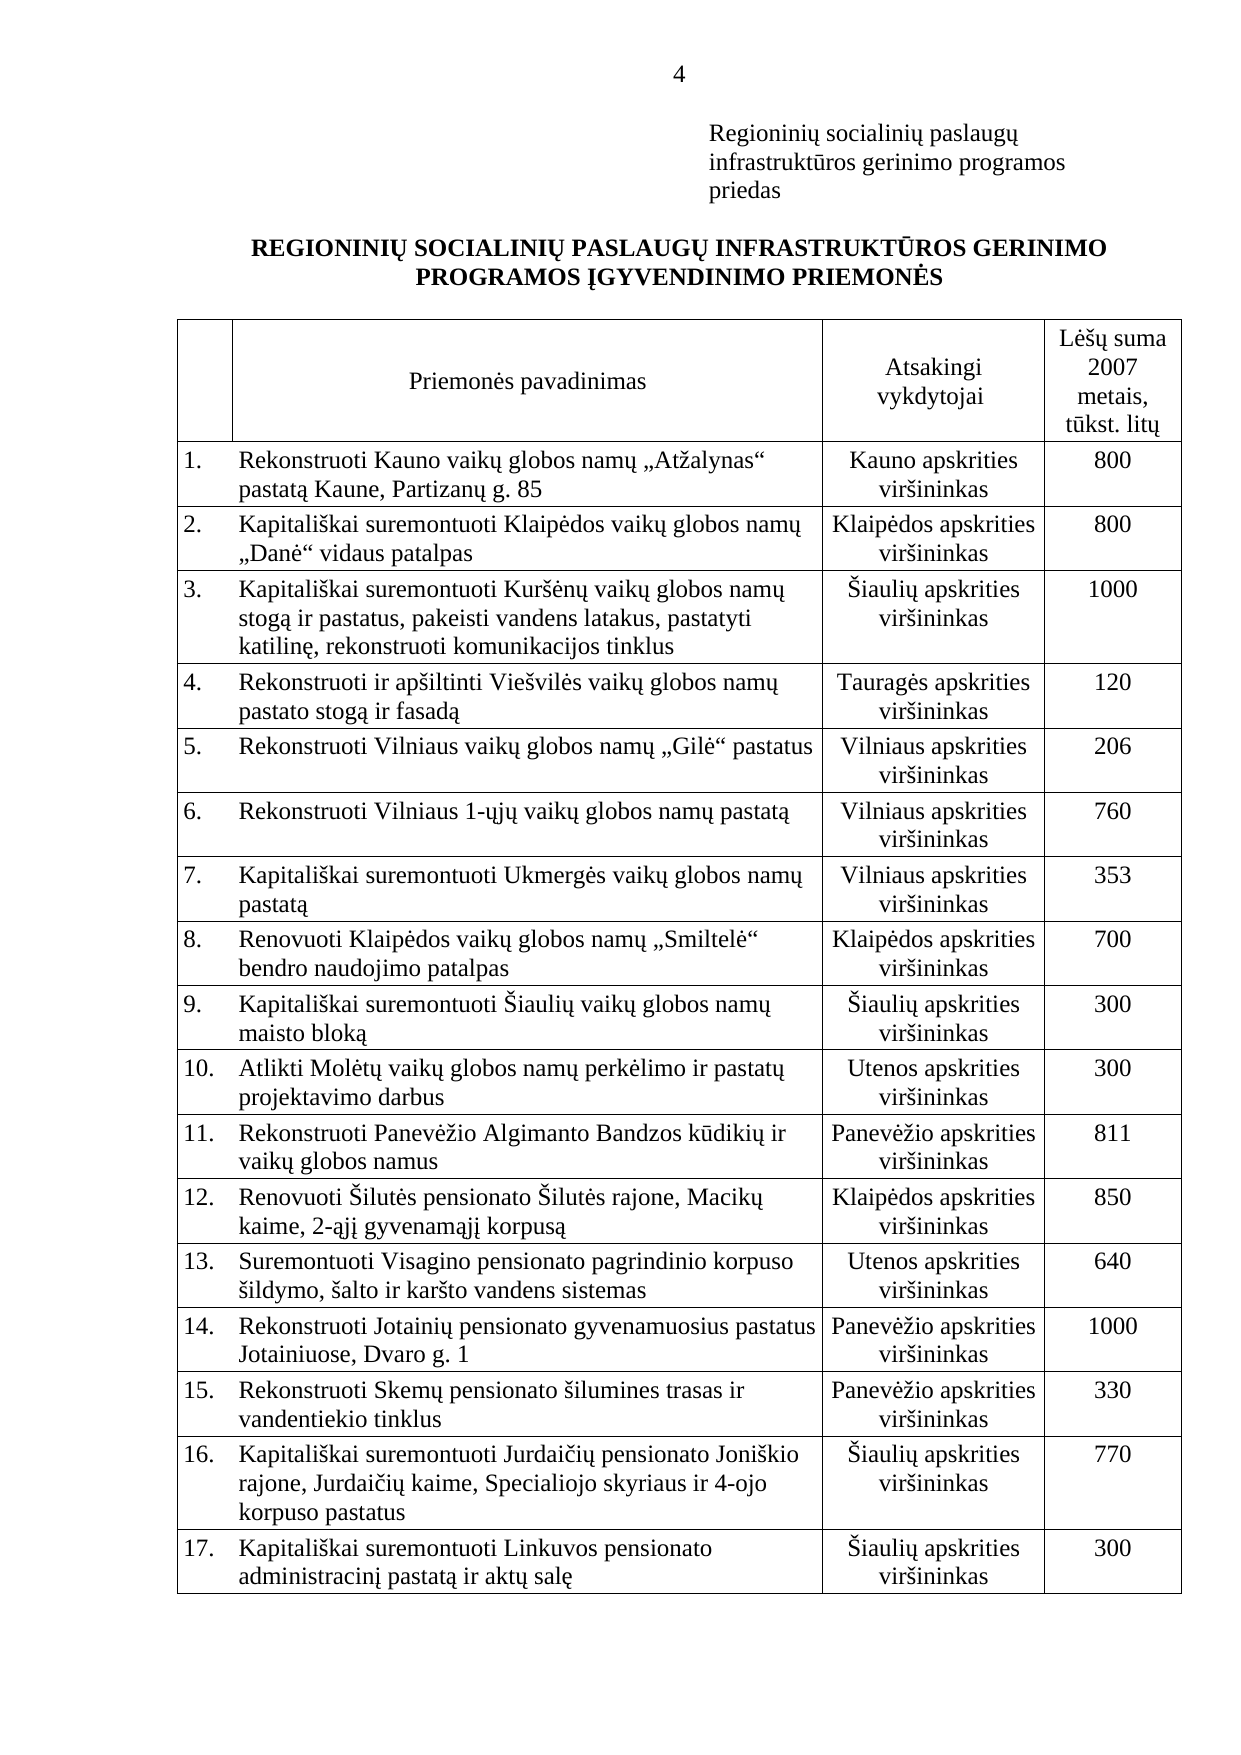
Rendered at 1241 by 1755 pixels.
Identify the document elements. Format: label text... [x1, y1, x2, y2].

table_cell 800 [1045, 507, 1181, 570]
table_cell Rekonstruoti Kauno vaikų globos namų „Atžalynas“ pastatą Kaune, Partizanų g. 85 [232, 442, 822, 506]
table_cell Rekonstruoti Vilniaus vaikų globos namų „Gilė“ pastatus [232, 729, 822, 792]
table_cell 13. [178, 1244, 232, 1307]
table_cell 12. [178, 1179, 232, 1242]
table_cell 800 [1045, 442, 1181, 506]
table_cell 11. [178, 1115, 232, 1178]
table_cell Panevėžio apskrities viršininkas [823, 1115, 1044, 1178]
table_header Lėšų suma 2007 metais, tūkst. litų [1045, 320, 1181, 441]
table_cell 17. [178, 1530, 232, 1593]
table_cell Tauragės apskrities viršininkas [823, 664, 1044, 727]
table_cell 1. [178, 442, 232, 506]
table_cell Rekonstruoti Skemų pensionato šilumines trasas ir vandentiekio tinklus [232, 1372, 822, 1436]
table_cell Atlikti Molėtų vaikų globos namų perkėlimo ir pastatų projektavimo darbus [232, 1050, 822, 1114]
text Regioninių socialinių paslaugų [177, 118, 1181, 147]
text infrastruktūros gerinimo programos [177, 147, 1181, 176]
table_header Priemonės pavadinimas [233, 320, 822, 441]
table_cell Renovuoti Šilutės pensionato Šilutės rajone, Macikų kaime, 2-ąjį gyvenamąjį korpusą [232, 1179, 822, 1242]
table_cell Rekonstruoti Panevėžio Algimanto Bandzos kūdikių ir vaikų globos namus [232, 1115, 822, 1178]
table_cell 7. [178, 857, 232, 921]
table_cell Klaipėdos apskrities viršininkas [823, 507, 1044, 570]
table_cell 1000 [1045, 571, 1181, 663]
table_cell 700 [1045, 922, 1181, 985]
table_cell 9. [178, 986, 232, 1049]
table_cell 16. [178, 1437, 232, 1529]
table_cell Šiaulių apskrities viršininkas [823, 986, 1044, 1049]
table_cell 1000 [1045, 1308, 1181, 1371]
table_cell 10. [178, 1050, 232, 1114]
table_header Atsakingi vykdytojai [823, 320, 1044, 441]
table_cell 206 [1045, 729, 1181, 792]
table_cell Kapitališkai suremontuoti Klaipėdos vaikų globos namų „Danė“ vidaus patalpas [232, 507, 822, 570]
table_cell Kapitališkai suremontuoti Jurdaičių pensionato Joniškio rajone, Jurdaičių kaime, Specialiojo skyriaus ir 4-ojo korpuso pastatus [232, 1437, 822, 1529]
table_cell 5. [178, 729, 232, 792]
table_cell Šiaulių apskrities viršininkas [823, 1530, 1044, 1593]
table_cell 353 [1045, 857, 1181, 921]
table_cell 6. [178, 793, 232, 856]
table_cell Rekonstruoti Jotainių pensionato gyvenamuosius pastatus Jotainiuose, Dvaro g. 1 [232, 1308, 822, 1371]
table_cell 15. [178, 1372, 232, 1436]
table_cell 760 [1045, 793, 1181, 856]
table_cell Rekonstruoti Vilniaus 1-ųjų vaikų globos namų pastatą [232, 793, 822, 856]
table_cell Utenos apskrities viršininkas [823, 1244, 1044, 1307]
text REGIONINIŲ SOCIALINIŲ PASLAUGŲ INFRASTRUKTŪROS GERINIMO PROGRAMOS įgyvendinimo PRIEMONĖS [177, 233, 1181, 291]
table_cell 300 [1045, 986, 1181, 1049]
table_cell 4. [178, 664, 232, 727]
table_cell Rekonstruoti ir apšiltinti Viešvilės vaikų globos namų pastato stogą ir fasadą [232, 664, 822, 727]
table_header [178, 320, 232, 441]
table_cell Kauno apskrities viršininkas [823, 442, 1044, 506]
table_cell 300 [1045, 1530, 1181, 1593]
table_cell 640 [1045, 1244, 1181, 1307]
table_cell Panevėžio apskrities viršininkas [823, 1372, 1044, 1436]
table_cell 14. [178, 1308, 232, 1371]
table_cell 811 [1045, 1115, 1181, 1178]
table_cell Kapitališkai suremontuoti Šiaulių vaikų globos namų maisto bloką [232, 986, 822, 1049]
table_cell Utenos apskrities viršininkas [823, 1050, 1044, 1114]
table_cell 3. [178, 571, 232, 663]
table_cell Kapitališkai suremontuoti Linkuvos pensionato administracinį pastatą ir aktų salę [232, 1530, 822, 1593]
table_cell Renovuoti Klaipėdos vaikų globos namų „Smiltelė“ bendro naudojimo patalpas [232, 922, 822, 985]
table_cell 2. [178, 507, 232, 570]
table_cell 300 [1045, 1050, 1181, 1114]
table_cell 8. [178, 922, 232, 985]
table_cell 330 [1045, 1372, 1181, 1436]
table_cell 120 [1045, 664, 1181, 727]
text priedas [177, 176, 1181, 204]
table_cell Šiaulių apskrities viršininkas [823, 1437, 1044, 1529]
table_cell Vilniaus apskrities viršininkas [823, 793, 1044, 856]
table_cell Šiaulių apskrities viršininkas [823, 571, 1044, 663]
table_cell Vilniaus apskrities viršininkas [823, 857, 1044, 921]
table_cell 850 [1045, 1179, 1181, 1242]
table_cell Kapitališkai suremontuoti Kuršėnų vaikų globos namų stogą ir pastatus, pakeisti vandens latakus, pastatyti katilinę, rekonstruoti komunikacijos tinklus [232, 571, 822, 663]
table_cell Kapitališkai suremontuoti Ukmergės vaikų globos namų pastatą [232, 857, 822, 921]
table_cell Panevėžio apskrities viršininkas [823, 1308, 1044, 1371]
table_cell Klaipėdos apskrities viršininkas [823, 1179, 1044, 1242]
table_cell Klaipėdos apskrities viršininkas [823, 922, 1044, 985]
table_cell 770 [1045, 1437, 1181, 1529]
table_cell Suremontuoti Visagino pensionato pagrindinio korpuso šildymo, šalto ir karšto vandens sistemas [232, 1244, 822, 1307]
table_cell Vilniaus apskrities viršininkas [823, 729, 1044, 792]
